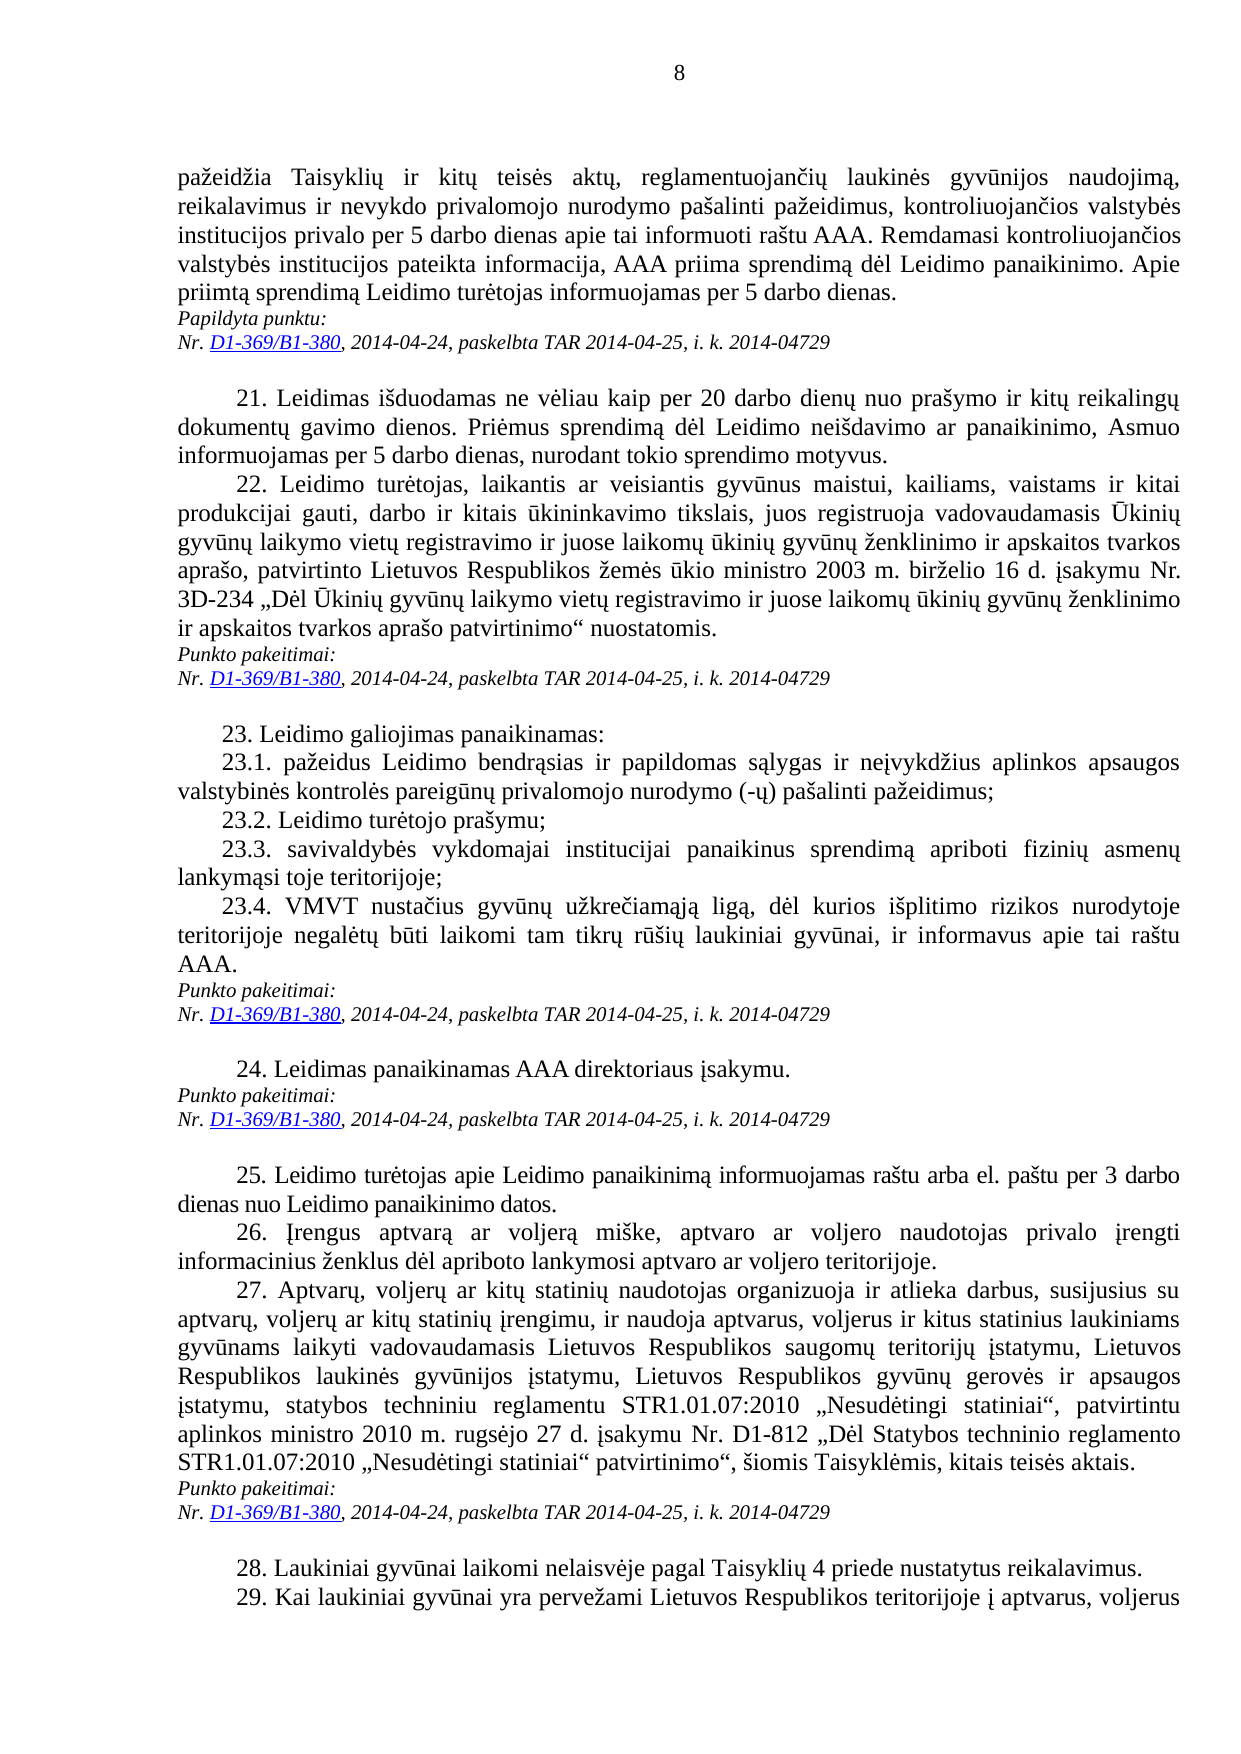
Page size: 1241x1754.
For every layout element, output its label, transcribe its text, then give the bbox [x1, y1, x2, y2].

text 23. Leidimo galiojimas panaikinamas: [177, 719, 1181, 747]
text 21. Leidimas išduodamas ne vėliau kaip per 20 darbo dienų nuo prašymo ir kitų reikalingų dokumentų gavimo dienos. Priėmus sprendimą dėl Leidimo neišdavimo ar panaikinimo, Asmuo informuojamas per 5 darbo dienas, nurodant tokio sprendimo motyvus. [177, 383, 1181, 469]
text Nr. D1-369/B1-380, 2014-04-24, paskelbta TAR 2014-04-25, i. k. 2014-04729 [177, 1002, 1181, 1026]
text Nr. D1-369/B1-380, 2014-04-24, paskelbta TAR 2014-04-25, i. k. 2014-04729 [177, 1500, 1181, 1524]
text Nr. D1-369/B1-380, 2014-04-24, paskelbta TAR 2014-04-25, i. k. 2014-04729 [177, 1107, 1181, 1131]
text 23.4. VMVT nustačius gyvūnų užkrečiamąją ligą, dėl kurios išplitimo rizikos nurodytoje teritorijoje negalėtų būti laikomi tam tikrų rūšių laukiniai gyvūnai, ir informavus apie tai raštu AAA. [177, 891, 1181, 977]
text Punkto pakeitimai: [177, 1476, 1181, 1500]
text 23.2. Leidimo turėtojo prašymu; [177, 805, 1181, 834]
text Papildyta punktu: [177, 306, 1181, 330]
text Punkto pakeitimai: [177, 1083, 1181, 1107]
text Nr. D1-369/B1-380, 2014-04-24, paskelbta TAR 2014-04-25, i. k. 2014-04729 [177, 330, 1181, 354]
text 27. Aptvarų, voljerų ar kitų statinių naudotojas organizuoja ir atlieka darbus, susijusius su aptvarų, voljerų ar kitų statinių įrengimu, ir naudoja aptvarus, voljerus ir kitus statinius laukiniams gyvūnams laikyti vadovaudamasis Lietuvos Respublikos saugomų teritorijų įstatymu, Lietuvos Respublikos laukinės gyvūnijos įstatymu, Lietuvos Respublikos gyvūnų gerovės ir apsaugos įstatymu, statybos techniniu reglamentu STR1.01.07:2010 „Nesudėtingi statiniai“, patvirtintu aplinkos ministro 2010 m. rugsėjo 27 d. įsakymu Nr. D1-812 „Dėl Statybos techninio reglamento STR1.01.07:2010 „Nesudėtingi statiniai“ patvirtinimo“, šiomis Taisyklėmis, kitais teisės aktais. [177, 1275, 1181, 1476]
text 23.1. pažeidus Leidimo bendrąsias ir papildomas sąlygas ir neįvykdžius aplinkos apsaugos valstybinės kontrolės pareigūnų privalomojo nurodymo (-ų) pašalinti pažeidimus; [177, 747, 1181, 805]
text 29. Kai laukiniai gyvūnai yra pervežami Lietuvos Respublikos teritorijoje į aptvarus, voljerus [177, 1582, 1181, 1611]
text 26. Įrengus aptvarą ar voljerą miške, aptvaro ar voljero naudotojas privalo įrengti informacinius ženklus dėl apriboto lankymosi aptvaro ar voljero teritorijoje. [177, 1217, 1181, 1275]
text Punkto pakeitimai: [177, 977, 1181, 1002]
text 28. Laukiniai gyvūnai laikomi nelaisvėje pagal Taisyklių 4 priede nustatytus reikalavimus. [177, 1553, 1181, 1582]
text pažeidžia Taisyklių ir kitų teisės aktų, reglamentuojančių laukinės gyvūnijos naudojimą, reikalavimus ir nevykdo privalomojo nurodymo pašalinti pažeidimus, kontroliuojančios valstybės institucijos privalo per 5 darbo dienas apie tai informuoti raštu AAA. Remdamasi kontroliuojančios valstybės institucijos pateikta informacija, AAA priima sprendimą dėl Leidimo panaikinimo. Apie priimtą sprendimą Leidimo turėtojas informuojamas per 5 darbo dienas. [177, 162, 1181, 306]
text Punkto pakeitimai: [177, 642, 1181, 666]
text Nr. D1-369/B1-380, 2014-04-24, paskelbta TAR 2014-04-25, i. k. 2014-04729 [177, 666, 1181, 690]
text 25. Leidimo turėtojas apie Leidimo panaikinimą informuojamas raštu arba el. paštu per 3 darbo dienas nuo Leidimo panaikinimo datos. [177, 1160, 1181, 1217]
text 23.3. savivaldybės vykdomajai institucijai panaikinus sprendimą apriboti fizinių asmenų lankymąsi toje teritorijoje; [177, 834, 1181, 891]
text 22. Leidimo turėtojas, laikantis ar veisiantis gyvūnus maistui, kailiams, vaistams ir kitai produkcijai gauti, darbo ir kitais ūkininkavimo tikslais, juos registruoja vadovaudamasis Ūkinių gyvūnų laikymo vietų registravimo ir juose laikomų ūkinių gyvūnų ženklinimo ir apskaitos tvarkos aprašo, patvirtinto Lietuvos Respublikos žemės ūkio ministro 2003 m. birželio 16 d. įsakymu Nr. 3D-234 „Dėl Ūkinių gyvūnų laikymo vietų registravimo ir juose laikomų ūkinių gyvūnų ženklinimo ir apskaitos tvarkos aprašo patvirtinimo“ nuostatomis. [177, 469, 1181, 642]
text 24. Leidimas panaikinamas AAA direktoriaus įsakymu. [177, 1054, 1181, 1083]
